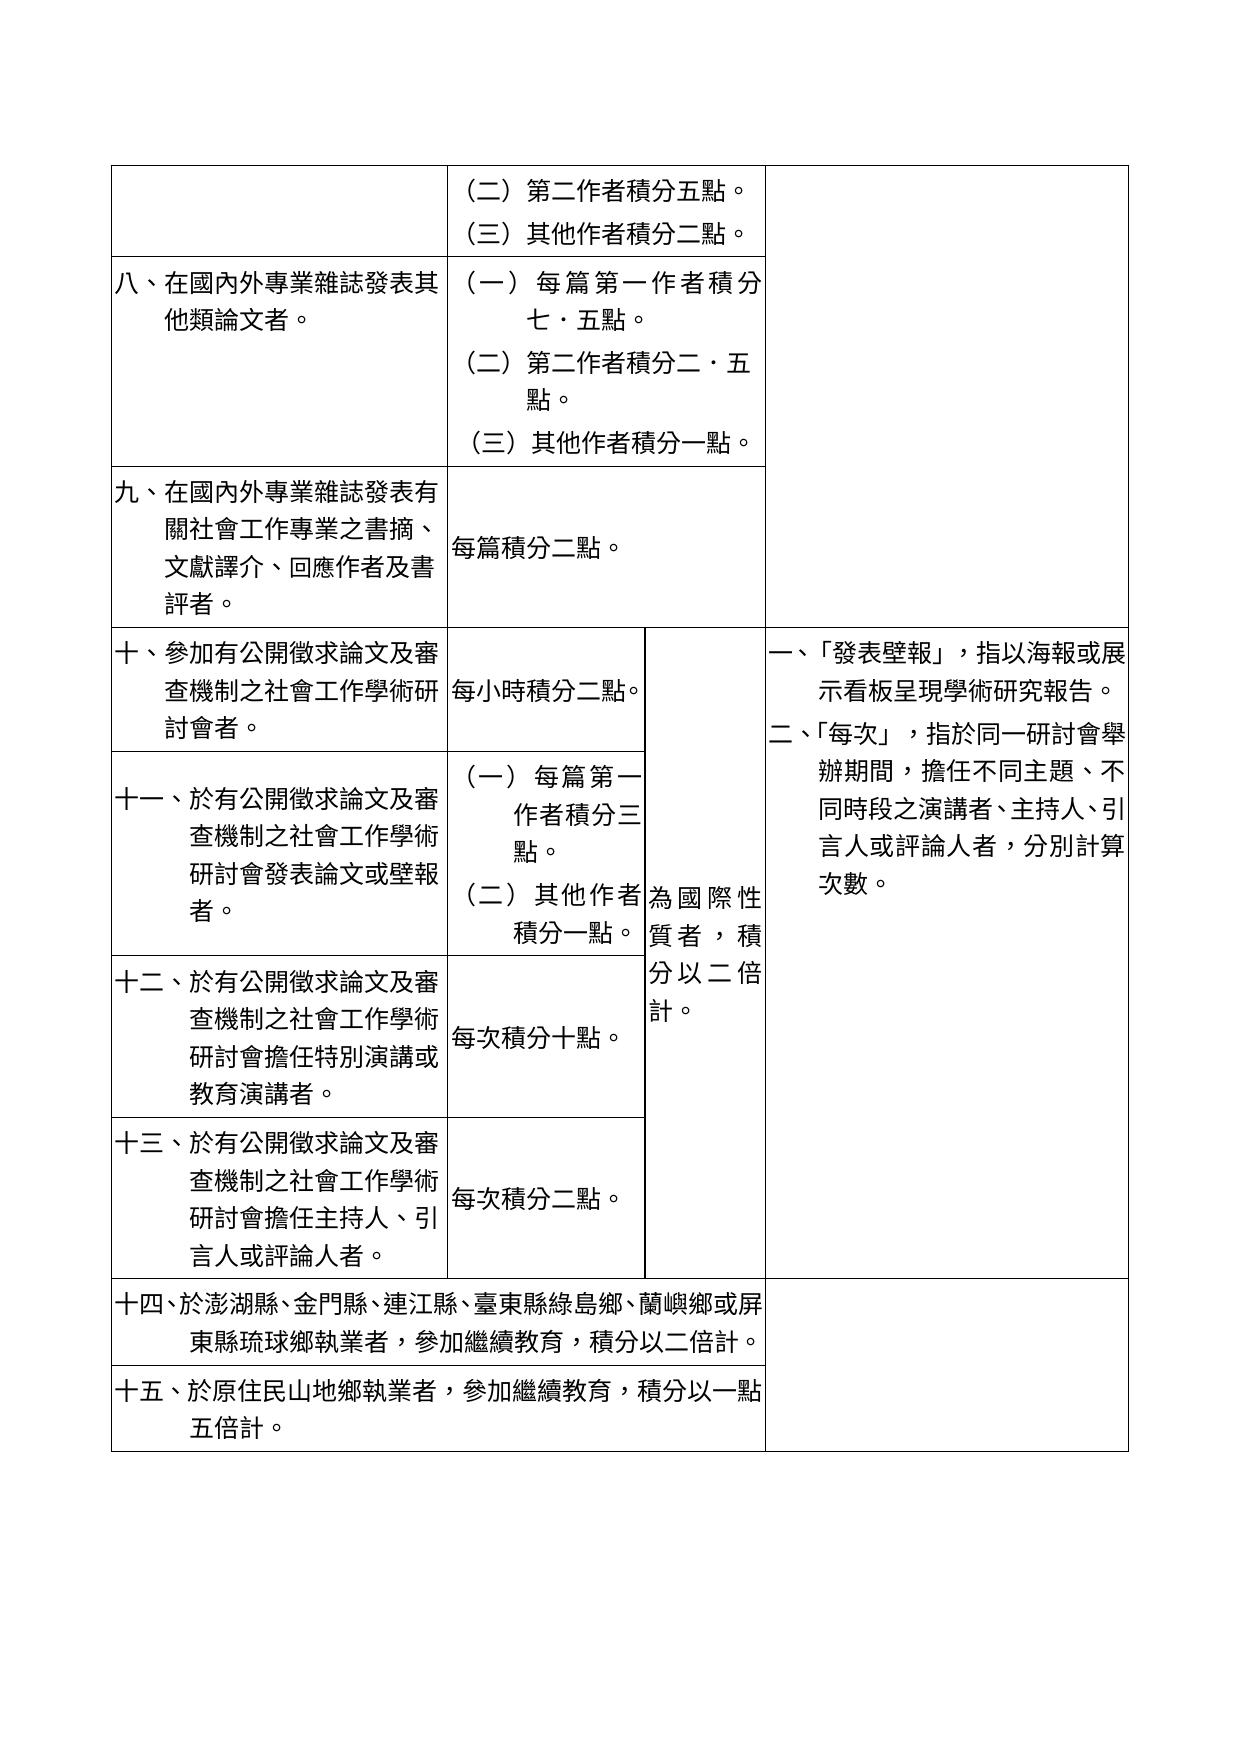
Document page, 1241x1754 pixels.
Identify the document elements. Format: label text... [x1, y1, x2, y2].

table_cell 十三、於有公開徵求論文及審查機制之社會工作學術研討會擔任主持人、引言人或評論人者。 [112, 1118, 447, 1278]
table_cell [766, 166, 1128, 627]
table_cell 八、在國內外專業雜誌發表其他類論文者。 [112, 257, 447, 466]
table_cell 十五、於原住民山地鄉執業者，參加繼續教育，積分以一點五倍計。 [112, 1366, 765, 1451]
table_cell 十四、於澎湖縣、金門縣、連江縣、臺東縣綠島鄉、蘭嶼鄉或屏東縣琉球鄉執業者，參加繼續教育，積分以二倍計。 [112, 1279, 765, 1364]
table_cell 每次積分二點。 [448, 1118, 644, 1278]
table_cell 十、參加有公開徵求論文及審查機制之社會工作學術研討會者。 [112, 628, 447, 751]
table_cell 一、「發表壁報」，指以海報或展示看板呈現學術研究報告。 二、「每次」，指於同一研討會舉辦期間，擔任不同主題、不同時段之演講者、主持人、引言人或評論人者，分別計算次數。 [766, 628, 1128, 1278]
table_cell 每次積分十點。 [448, 956, 644, 1117]
table_cell [112, 166, 447, 256]
table_cell 每小時積分二點。 [448, 628, 644, 751]
table_cell （一）每篇第一作者積分三點。 （二）其他作者積分一點。 [448, 752, 644, 955]
table_cell （一）每篇第一作者積分七．五點。 （二）第二作者積分二．五點。 （三）其他作者積分一點。 [448, 257, 765, 466]
table_cell 為國際性質者，積分以二倍計。 [646, 628, 765, 1278]
table_cell 每篇積分二點。 [448, 467, 765, 627]
table_cell （二）第二作者積分五點。 （三）其他作者積分二點。 [448, 166, 765, 256]
table_cell 十二、於有公開徵求論文及審查機制之社會工作學術研討會擔任特別演講或教育演講者。 [112, 956, 447, 1117]
table_cell [766, 1279, 1128, 1451]
table_cell 十一、於有公開徵求論文及審查機制之社會工作學術研討會發表論文或壁報者。 [112, 752, 447, 955]
table_cell 九、在國內外專業雜誌發表有關社會工作專業之書摘、文獻譯介、回應作者及書評者。 [112, 467, 447, 627]
